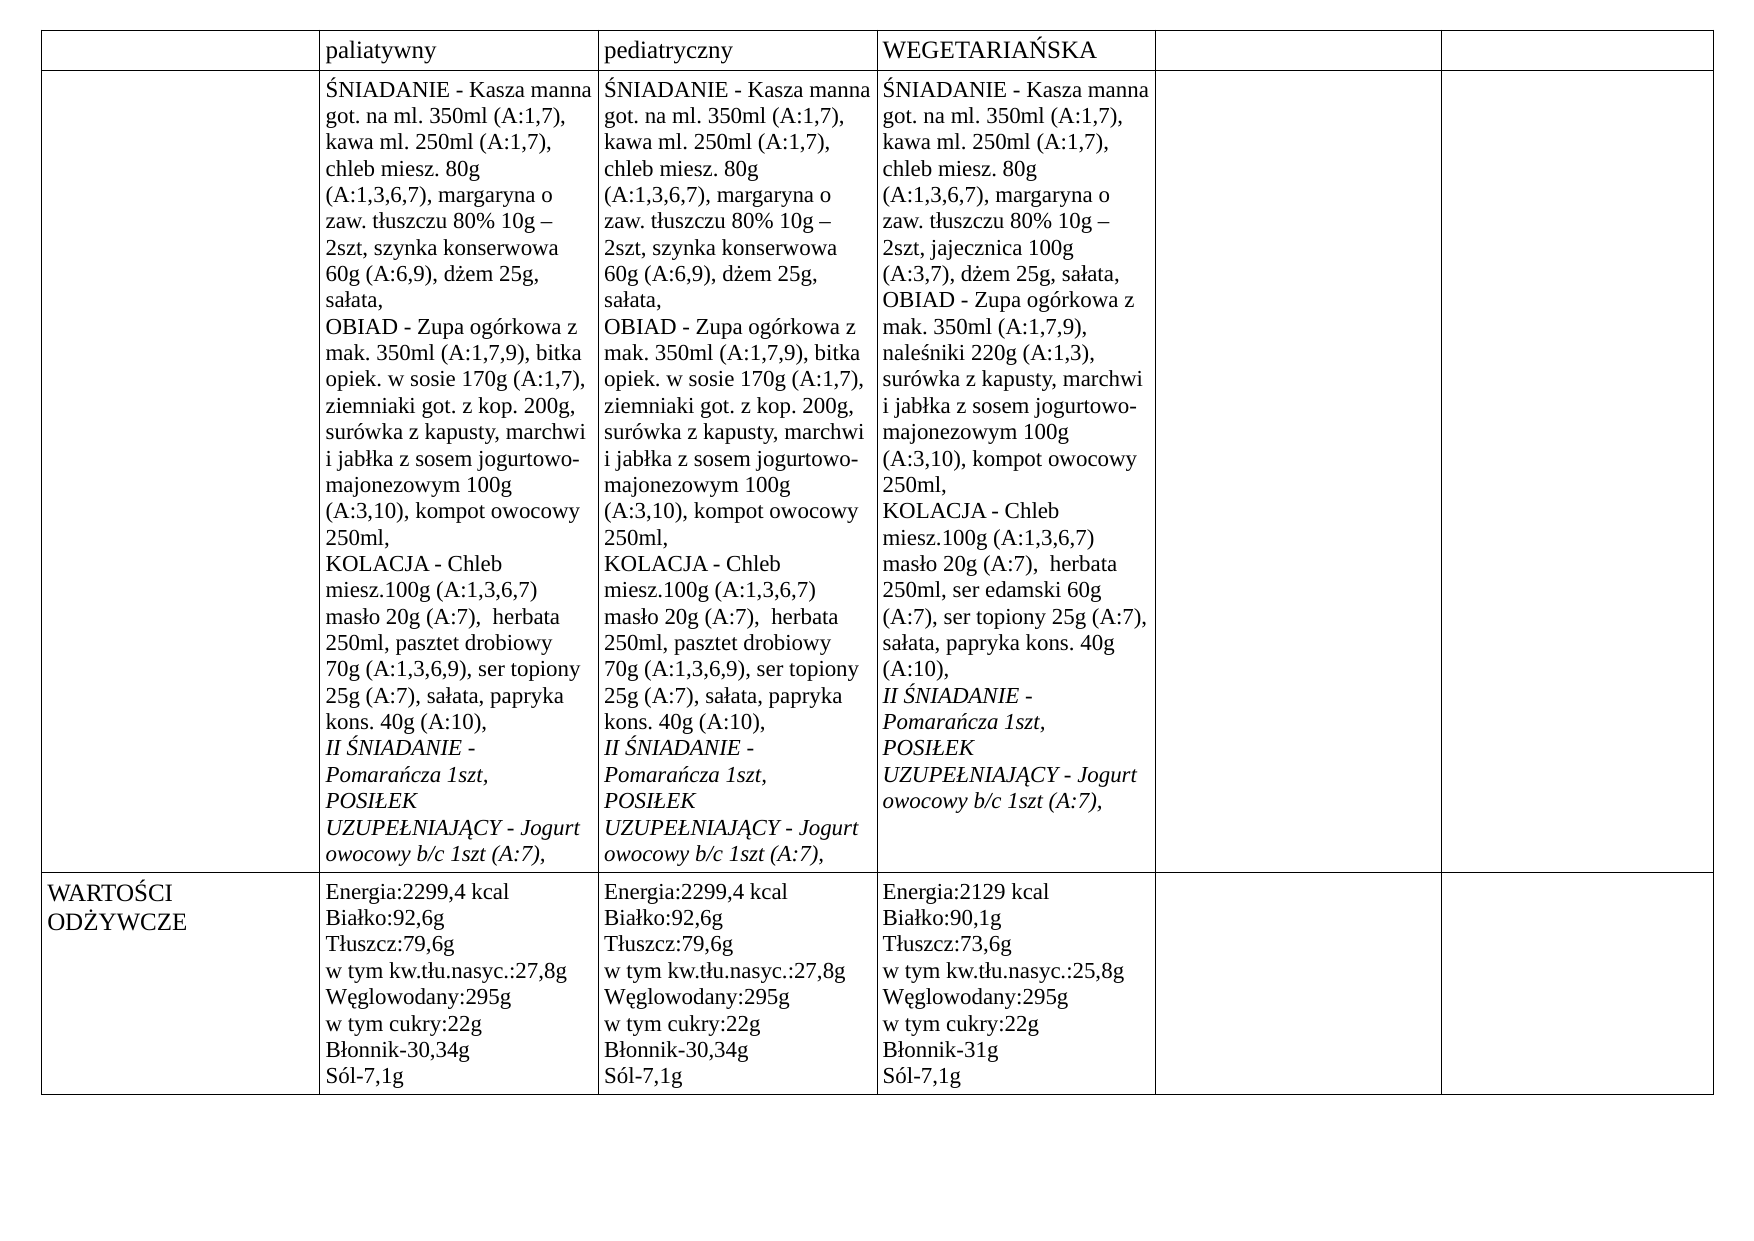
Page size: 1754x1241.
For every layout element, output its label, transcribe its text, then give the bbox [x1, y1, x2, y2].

table_cell ŚNIADANIE - Kasza manna got. na ml. 350ml (A:1,7), kawa ml. 250ml (A:1,7), chleb miesz. 80g (A:1,3,6,7), margaryna o zaw. tłuszczu 80% 10g – 2szt, jajecznica 100g (A:3,7), dżem 25g, sałata, OBIAD - Zupa ogórkowa z mak. 350ml (A:1,7,9), naleśniki 220g (A:1,3), surówka z kapusty, marchwi i jabłka z sosem jogurtowo-majonezowym 100g (A:3,10), kompot owocowy 250ml, KOLACJA - Chleb miesz.100g (A:1,3,6,7) masło 20g (A:7), herbata 250ml, ser edamski 60g (A:7), ser topiony 25g (A:7), sałata, papryka kons. 40g (A:10), II ŚNIADANIE -Pomarańcza 1szt, POSIŁEK UZUPEŁNIAJĄCY - Jogurt owocowy b/c 1szt (A:7), [878, 71, 1155, 872]
table_cell [42, 31, 319, 70]
table_cell [1156, 31, 1441, 70]
table_cell [1156, 71, 1441, 872]
table_cell WARTOŚCI ODŻYWCZE [42, 873, 319, 1094]
table_cell ŚNIADANIE - Kasza manna got. na ml. 350ml (A:1,7), kawa ml. 250ml (A:1,7), chleb miesz. 80g (A:1,3,6,7), margaryna o zaw. tłuszczu 80% 10g – 2szt, szynka konserwowa 60g (A:6,9), dżem 25g, sałata, OBIAD - Zupa ogórkowa z mak. 350ml (A:1,7,9), bitka opiek. w sosie 170g (A:1,7), ziemniaki got. z kop. 200g, surówka z kapusty, marchwi i jabłka z sosem jogurtowo-majonezowym 100g (A:3,10), kompot owocowy 250ml, KOLACJA - Chleb miesz.100g (A:1,3,6,7) masło 20g (A:7), herbata 250ml, pasztet drobiowy 70g (A:1,3,6,9), ser topiony 25g (A:7), sałata, papryka kons. 40g (A:10), II ŚNIADANIE -Pomarańcza 1szt, POSIŁEK UZUPEŁNIAJĄCY - Jogurt owocowy b/c 1szt (A:7), [599, 71, 877, 872]
table_cell [1442, 873, 1713, 1094]
table_cell [1442, 31, 1713, 70]
table_cell ŚNIADANIE - Kasza manna got. na ml. 350ml (A:1,7), kawa ml. 250ml (A:1,7), chleb miesz. 80g (A:1,3,6,7), margaryna o zaw. tłuszczu 80% 10g – 2szt, szynka konserwowa 60g (A:6,9), dżem 25g, sałata, OBIAD - Zupa ogórkowa z mak. 350ml (A:1,7,9), bitka opiek. w sosie 170g (A:1,7), ziemniaki got. z kop. 200g, surówka z kapusty, marchwi i jabłka z sosem jogurtowo-majonezowym 100g (A:3,10), kompot owocowy 250ml, KOLACJA - Chleb miesz.100g (A:1,3,6,7) masło 20g (A:7), herbata 250ml, pasztet drobiowy 70g (A:1,3,6,9), ser topiony 25g (A:7), sałata, papryka kons. 40g (A:10), II ŚNIADANIE -Pomarańcza 1szt, POSIŁEK UZUPEŁNIAJĄCY - Jogurt owocowy b/c 1szt (A:7), [320, 71, 598, 872]
table_cell paliatywny [320, 31, 598, 70]
table_cell WEGETARIAŃSKA [878, 31, 1155, 70]
table_cell [1442, 71, 1713, 872]
table_cell Energia:2129 kcal Białko:90,1g Tłuszcz:73,6g w tym kw.tłu.nasyc.:25,8g Węglowodany:295g w tym cukry:22g Błonnik-31g Sól-7,1g [878, 873, 1155, 1094]
table_cell Energia:2299,4 kcal Białko:92,6g Tłuszcz:79,6g w tym kw.tłu.nasyc.:27,8g Węglowodany:295g w tym cukry:22g Błonnik-30,34g Sól-7,1g [599, 873, 877, 1094]
table_cell [42, 71, 319, 872]
table_cell [1156, 873, 1441, 1094]
table_cell Energia:2299,4 kcal Białko:92,6g Tłuszcz:79,6g w tym kw.tłu.nasyc.:27,8g Węglowodany:295g w tym cukry:22g Błonnik-30,34g Sól-7,1g [320, 873, 598, 1094]
table_cell pediatryczny [599, 31, 877, 70]
